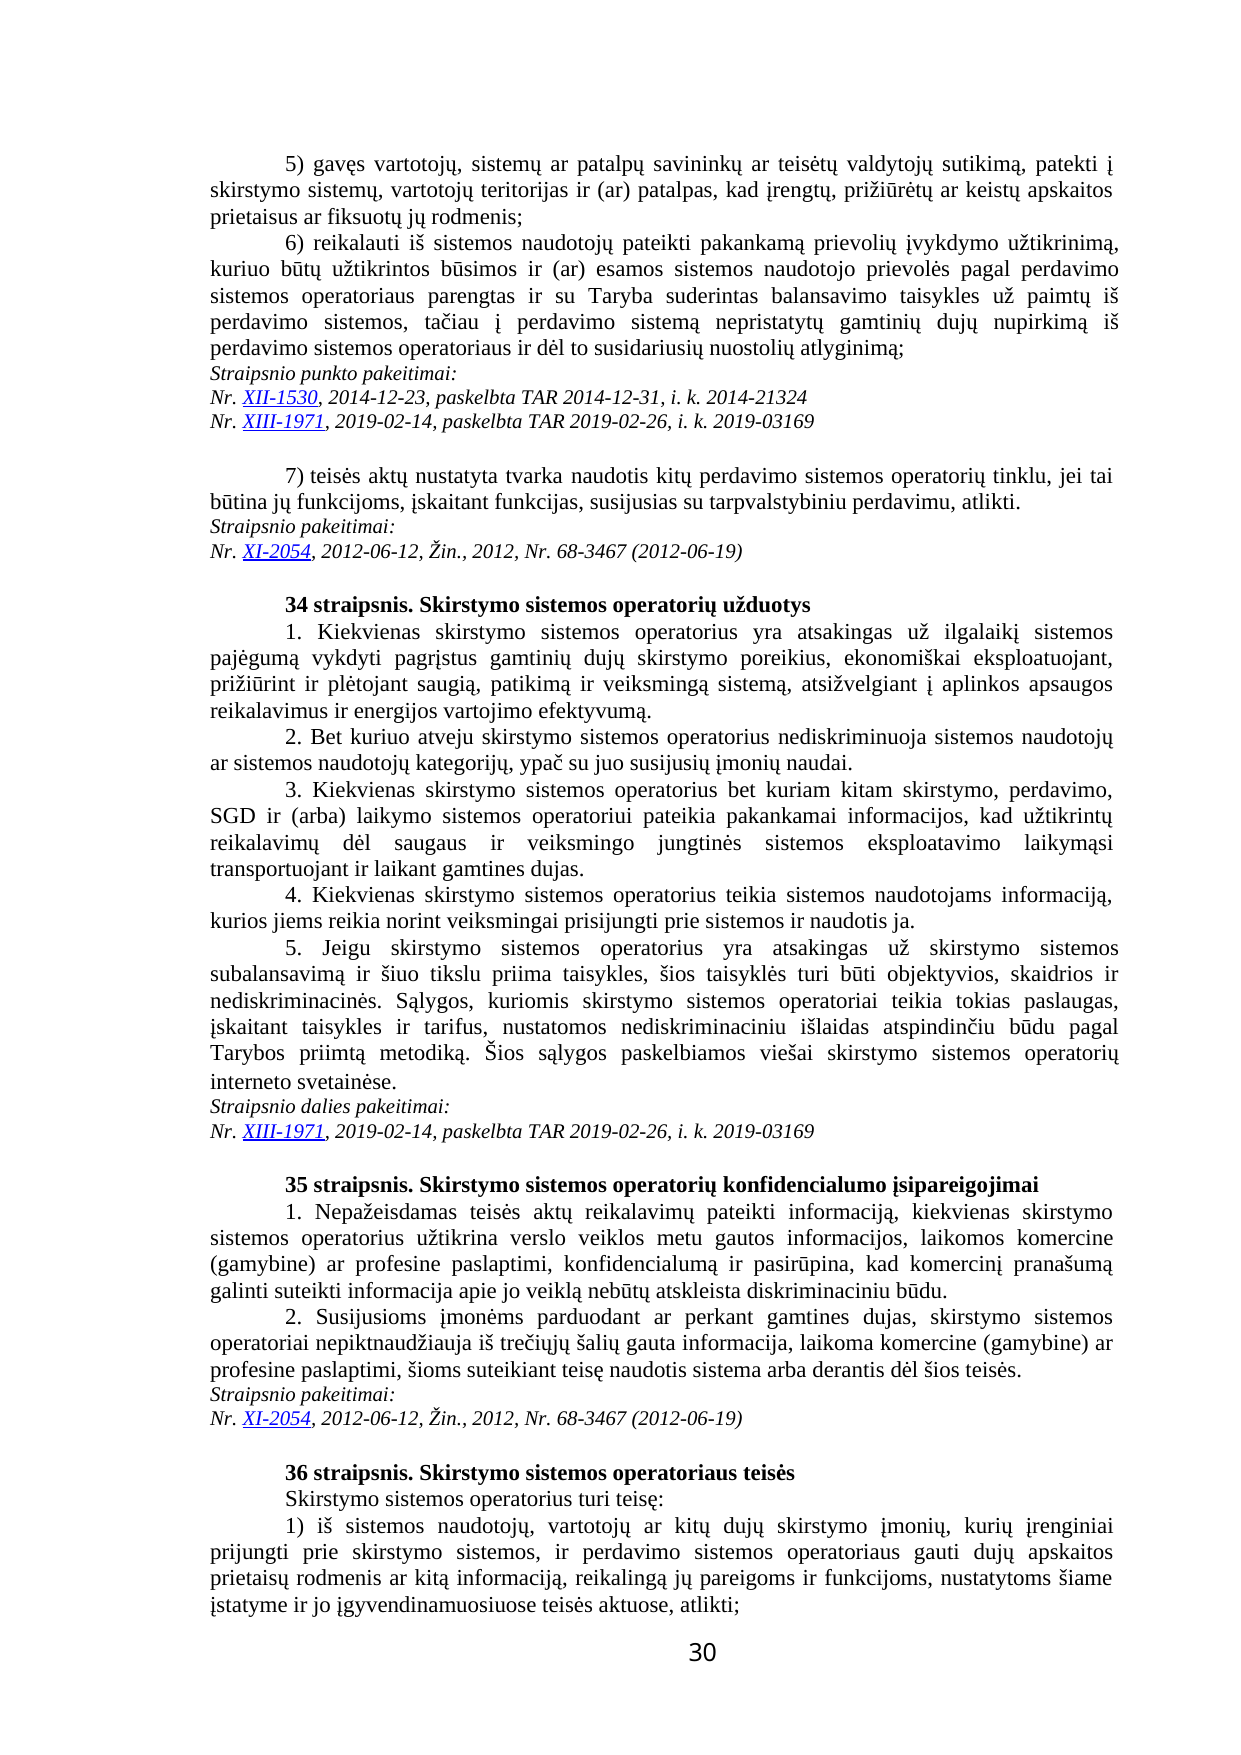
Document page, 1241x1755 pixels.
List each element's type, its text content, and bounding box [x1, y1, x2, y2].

text 1) iš sistemos naudotojų, vartotojų ar kitų dujų skirstymo įmonių, kurių įrenginiai prijungti prie skirstymo sistemos, ir perdavimo sistemos operatoriaus gauti dujų apskaitos prietaisų rodmenis ar kitą informaciją, reikalingą jų pareigoms ir funkcijoms, nustatytoms šiame įstatyme ir jo įgyvendinamuosiuose teisės aktuose, atlikti; [210, 1512, 1114, 1617]
text 2. Susijusioms įmonėms parduodant ar perkant gamtines dujas, skirstymo sistemos operatoriai nepiktnaudžiauja iš trečiųjų šalių gauta informacija, laikoma komercine (gamybine) ar profesine paslaptimi, šioms suteikiant teisę naudotis sistema arba derantis dėl šios teisės. [210, 1303, 1114, 1382]
text Straipsnio pakeitimai: [210, 514, 1120, 538]
text 3. Kiekvienas skirstymo sistemos operatorius bet kuriam kitam skirstymo, perdavimo, SGD ir (arba) laikymo sistemos operatoriui pateikia pakankamai informacijos, kad užtikrintų reikalavimų dėl saugaus ir veiksmingo jungtinės sistemos eksploatavimo laikymąsi transportuojant ir laikant gamtines dujas. [210, 776, 1114, 881]
text 7) teisės aktų nustatyta tvarka naudotis kitų perdavimo sistemos operatorių tinklu, jei tai būtina jų funkcijoms, įskaitant funkcijas, susijusias su tarpvalstybiniu perdavimu, atlikti. [210, 462, 1114, 514]
text Straipsnio punkto pakeitimai: [210, 361, 1120, 385]
text 5. Jeigu skirstymo sistemos operatorius yra atsakingas už skirstymo sistemos subalansavimą ir šiuo tikslu priima taisykles, šios taisyklės turi būti objektyvios, skaidrios ir nediskriminacinės. Sąlygos, kuriomis skirstymo sistemos operatoriai teikia tokias paslaugas, įskaitant taisykles ir tarifus, nustatomos nediskriminaciniu išlaidas atspindinčiu būdu pagal Tarybos priimtą metodiką. Šios sąlygos paskelbiamos viešai skirstymo sistemos operatorių interneto svetainėse. [210, 934, 1120, 1094]
text Nr. XIII-1971, 2019-02-14, paskelbta TAR 2019-02-26, i. k. 2019-03169 [210, 409, 1120, 433]
text 4. Kiekvienas skirstymo sistemos operatorius teikia sistemos naudotojams informaciją, kurios jiems reikia norint veiksmingai prisijungti prie sistemos ir naudotis ja. [210, 881, 1114, 934]
text Straipsnio dalies pakeitimai: [210, 1094, 1120, 1118]
text 36 straipsnis. Skirstymo sistemos operatoriaus teisės [210, 1459, 1114, 1485]
text Straipsnio pakeitimai: [210, 1382, 1120, 1406]
text 1. Kiekvienas skirstymo sistemos operatorius yra atsakingas už ilgalaikį sistemos pajėgumą vykdyti pagrįstus gamtinių dujų skirstymo poreikius, ekonomiškai eksploatuojant, prižiūrint ir plėtojant saugią, patikimą ir veiksmingą sistemą, atsižvelgiant į aplinkos apsaugos reikalavimus ir energijos vartojimo efektyvumą. [210, 618, 1114, 723]
text 6) reikalauti iš sistemos naudotojų pateikti pakankamą prievolių įvykdymo užtikrinimą, kuriuo būtų užtikrintos būsimos ir (ar) esamos sistemos naudotojo prievolės pagal perdavimo sistemos operatoriaus parengtas ir su Taryba suderintas balansavimo taisykles už paimtų iš perdavimo sistemos, tačiau į perdavimo sistemą nepristatytų gamtinių dujų nupirkimą iš perdavimo sistemos operatoriaus ir dėl to susidariusių nuostolių atlyginimą; [210, 229, 1120, 361]
text Nr. XII-1530, 2014-12-23, paskelbta TAR 2014-12-31, i. k. 2014-21324 [210, 385, 1120, 409]
text 1. Nepažeisdamas teisės aktų reikalavimų pateikti informaciją, kiekvienas skirstymo sistemos operatorius užtikrina verslo veiklos metu gautos informacijos, laikomos komercine (gamybine) ar profesine paslaptimi, konfidencialumą ir pasirūpina, kad komercinį pranašumą galinti suteikti informacija apie jo veiklą nebūtų atskleista diskriminaciniu būdu. [210, 1198, 1114, 1303]
text Nr. XI-2054, 2012-06-12, Žin., 2012, Nr. 68-3467 (2012-06-19) [210, 538, 1120, 563]
text Nr. XI-2054, 2012-06-12, Žin., 2012, Nr. 68-3467 (2012-06-19) [210, 1406, 1120, 1430]
text Skirstymo sistemos operatorius turi teisę: [210, 1485, 1114, 1512]
text Nr. XIII-1971, 2019-02-14, paskelbta TAR 2019-02-26, i. k. 2019-03169 [210, 1118, 1120, 1143]
text 2. Bet kuriuo atveju skirstymo sistemos operatorius nediskriminuoja sistemos naudotojų ar sistemos naudotojų kategorijų, ypač su juo susijusių įmonių naudai. [210, 723, 1114, 776]
text 35 straipsnis. Skirstymo sistemos operatorių konfidencialumo įsipareigojimai [210, 1171, 1114, 1198]
text 5) gavęs vartotojų, sistemų ar patalpų savininkų ar teisėtų valdytojų sutikimą, patekti į skirstymo sistemų, vartotojų teritorijas ir (ar) patalpas, kad įrengtų, prižiūrėtų ar keistų apskaitos prietaisus ar fiksuotų jų rodmenis; [210, 150, 1114, 229]
text 34 straipsnis. Skirstymo sistemos operatorių užduotys [210, 591, 1114, 618]
